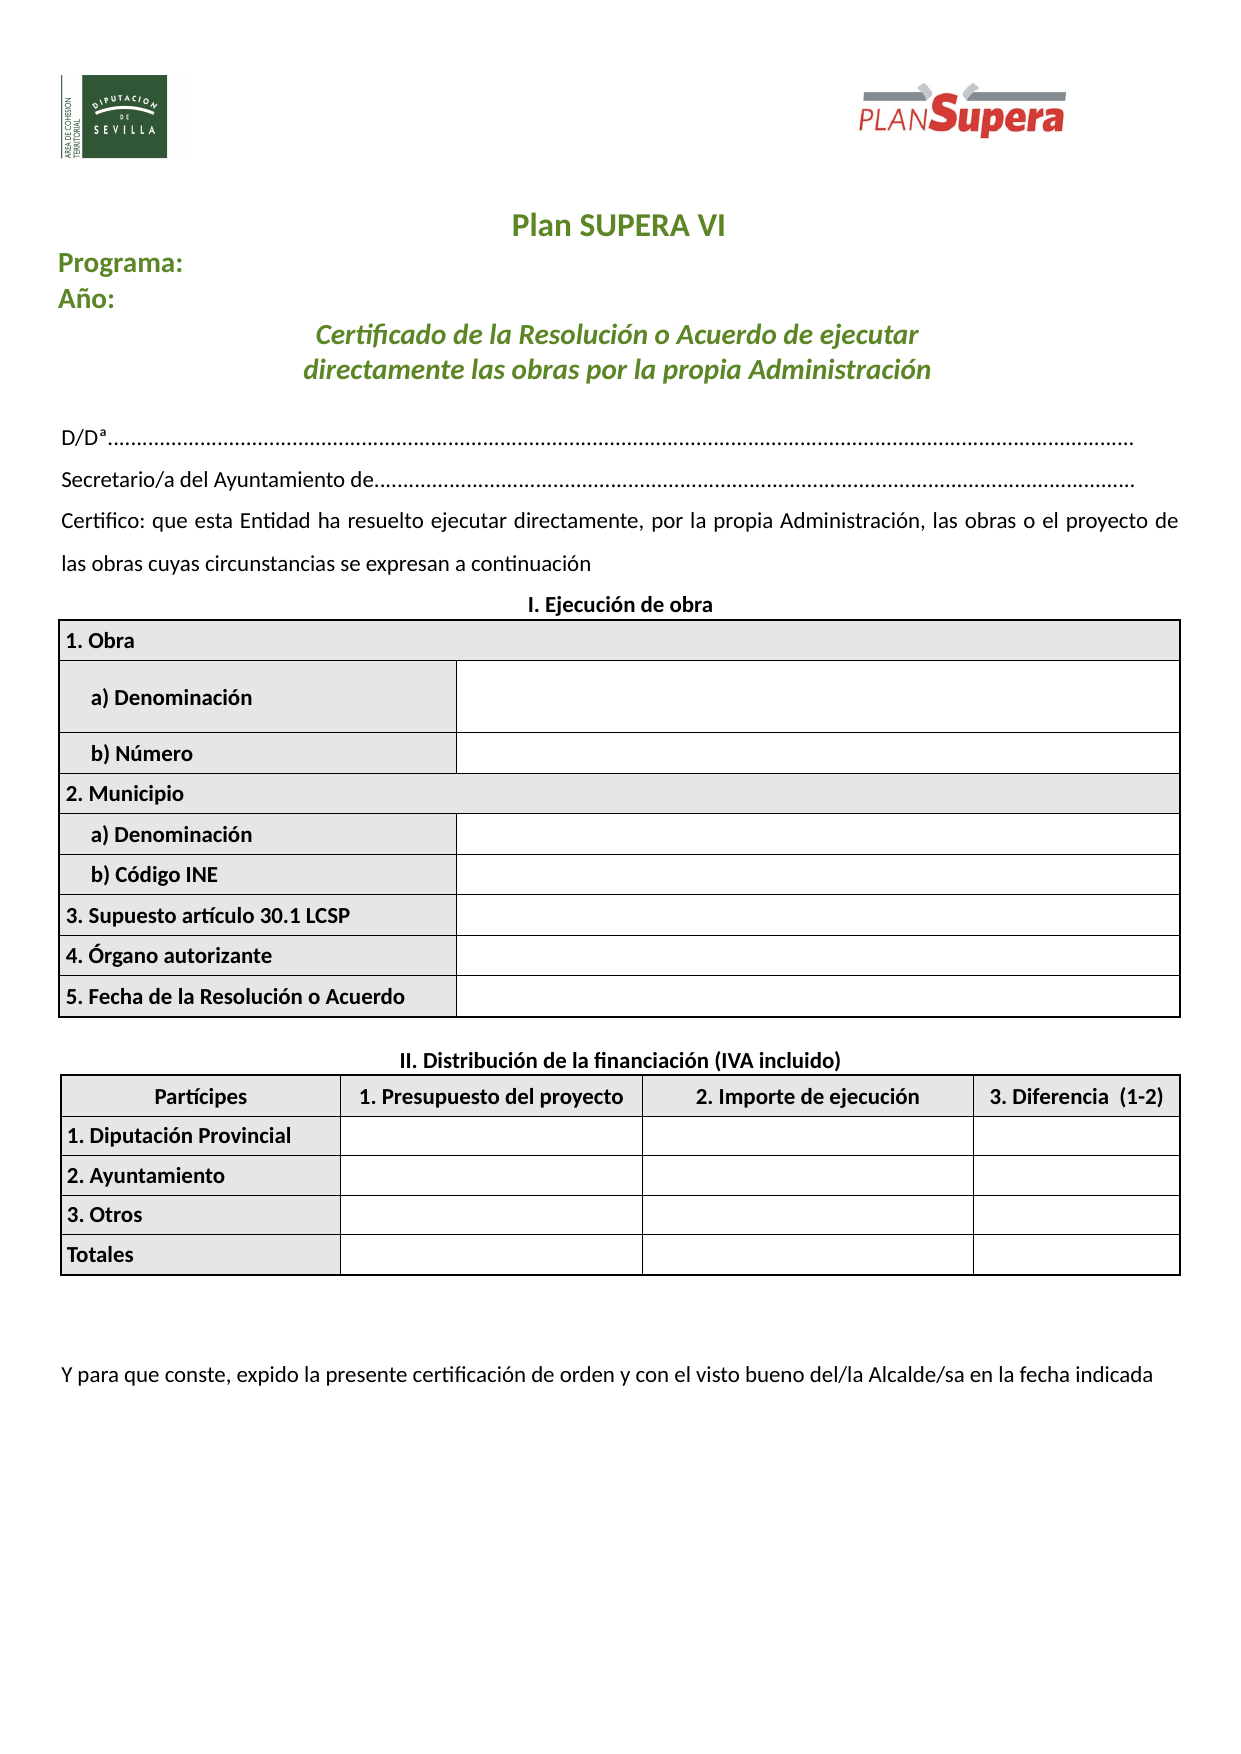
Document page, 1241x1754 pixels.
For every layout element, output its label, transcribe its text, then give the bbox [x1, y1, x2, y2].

table_cell [457, 936, 1179, 975]
table_cell [341, 1196, 642, 1234]
table_cell 1. Diputación Provincial [62, 1117, 340, 1155]
table_cell [457, 661, 1179, 732]
table_cell a) Denominación [60, 814, 456, 854]
table_header 2. Importe de ejecución [643, 1076, 973, 1116]
table_cell [457, 733, 1179, 773]
text directamente las obras por la propia Administración [58, 351, 1180, 387]
table_cell [457, 895, 1179, 935]
table_cell [341, 1156, 642, 1195]
table_cell [341, 1235, 642, 1274]
text Programa: [58, 244, 1180, 280]
table_cell a) Denominación [60, 661, 456, 732]
text D/Dª.................................................................................................................................................................................. Secretario/a del Ayuntamiento de.................................................................................................................................... [61, 423, 1180, 493]
table_header 3. Diferencia (1-2) [974, 1076, 1179, 1116]
table_cell 3. Otros [62, 1196, 340, 1234]
table_cell [643, 1235, 973, 1274]
text Certificado de la Resolución o Acuerdo de ejecutar [58, 316, 1180, 351]
text Año: [58, 280, 1180, 316]
table_cell 2. Municipio [60, 774, 1179, 813]
text I. Ejecución de obra [61, 591, 1180, 619]
table_header 1. Obra [60, 621, 1179, 660]
text II. Distribución de la financiación (IVA incluido) [61, 1046, 1180, 1074]
table_cell b) Número [60, 733, 456, 773]
text Plan SUPERA VI [58, 204, 1180, 244]
table_cell [457, 814, 1179, 854]
table_header 1. Presupuesto del proyecto [341, 1076, 642, 1116]
text Certifico: que esta Entidad ha resuelto ejecutar directamente, por la propia Administración, las obras o el proyecto de las obras cuyas circunstancias se expresan a continuación [61, 507, 1180, 577]
table_cell b) Código INE [60, 855, 456, 894]
table_cell 4. Órgano autorizante [60, 936, 456, 975]
table_cell [643, 1117, 973, 1155]
table_cell [974, 1196, 1179, 1234]
table_cell [643, 1196, 973, 1234]
text Y para que conste, expido la presente certificación de orden y con el visto bueno del/la Alcalde/sa en la fecha indicada [61, 1360, 1180, 1388]
table_cell [457, 855, 1179, 894]
table_cell [341, 1117, 642, 1155]
table_cell Totales [62, 1235, 340, 1274]
table_cell [457, 976, 1179, 1016]
table_cell [643, 1156, 973, 1195]
table_cell 5. Fecha de la Resolución o Acuerdo [60, 976, 456, 1016]
table_cell [974, 1156, 1179, 1195]
table_cell [974, 1117, 1179, 1155]
table_header Partícipes [62, 1076, 340, 1116]
table_cell 2. Ayuntamiento [62, 1156, 340, 1195]
table_cell [974, 1235, 1179, 1274]
table_cell 3. Supuesto artículo 30.1 LCSP [60, 895, 456, 935]
